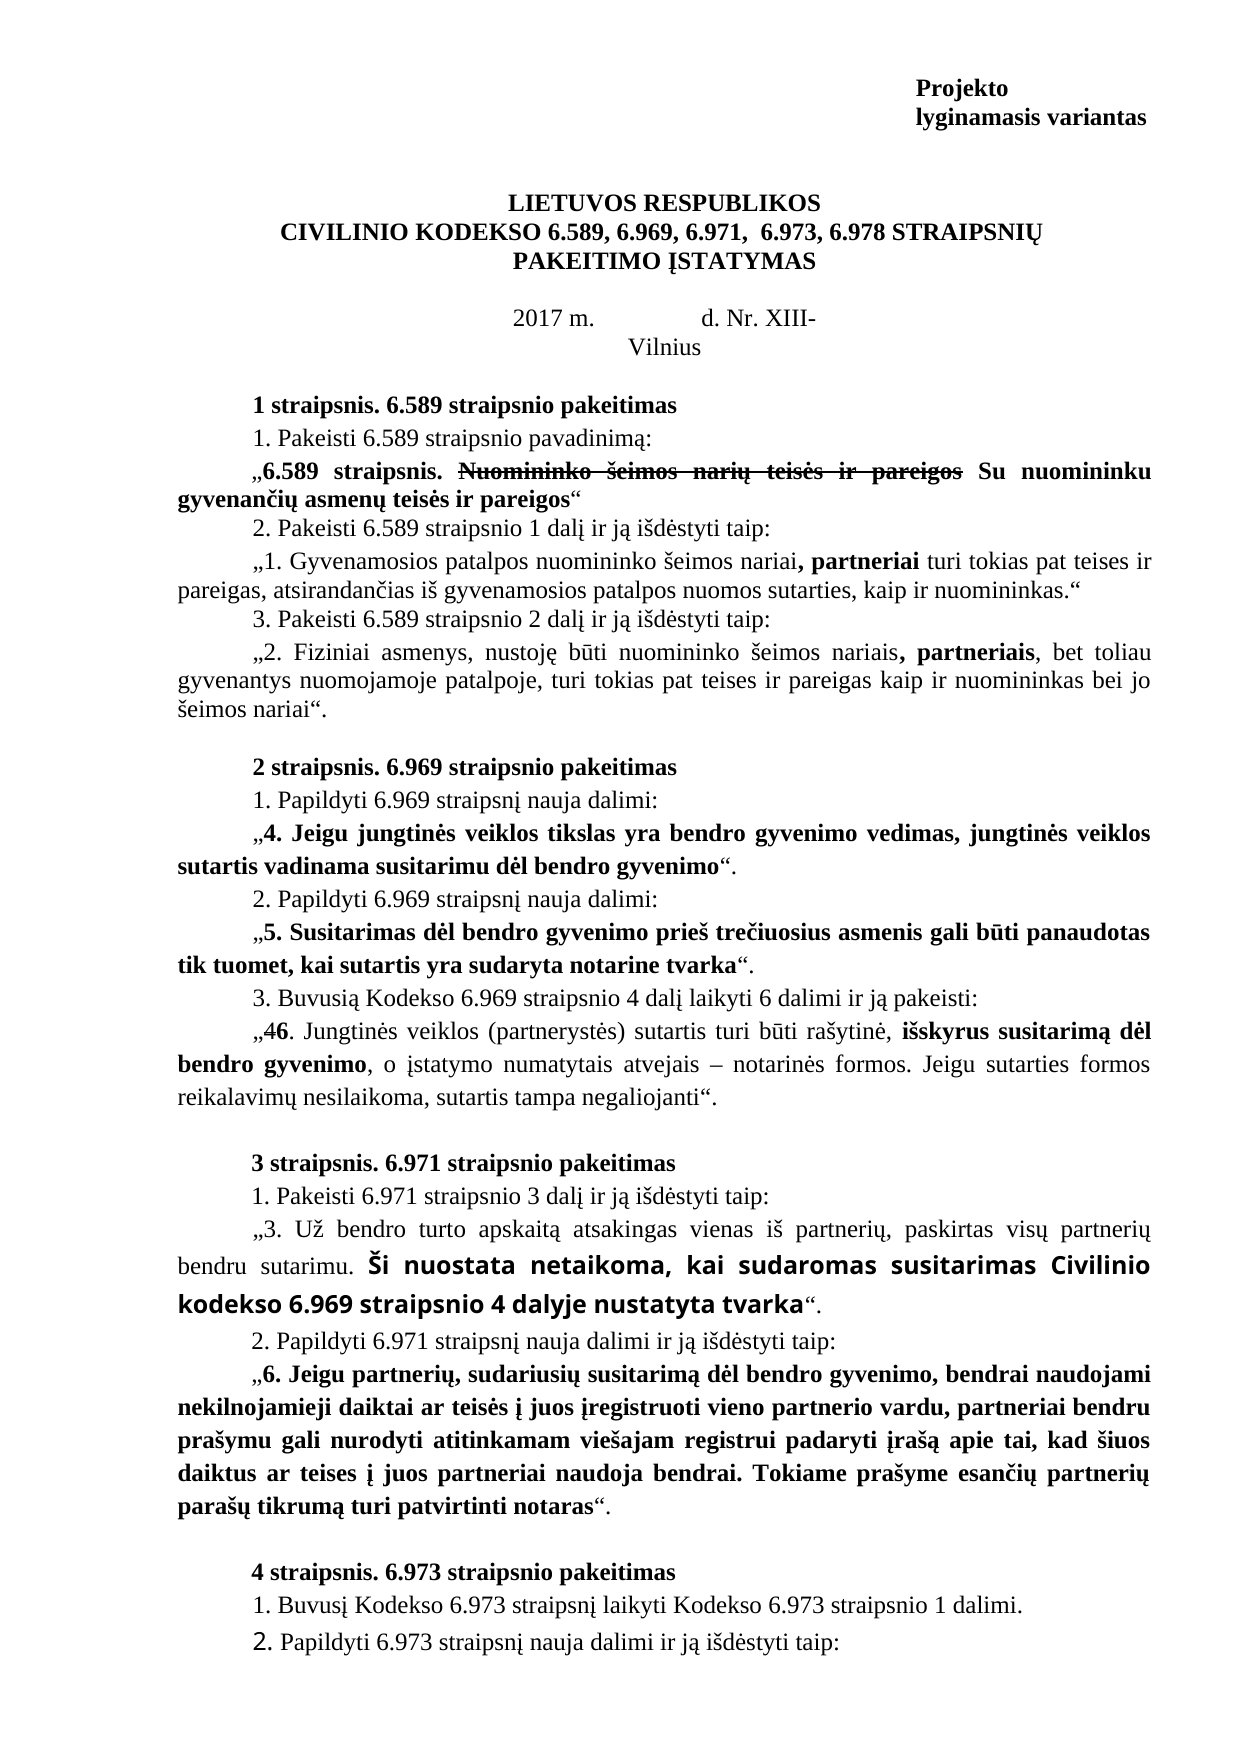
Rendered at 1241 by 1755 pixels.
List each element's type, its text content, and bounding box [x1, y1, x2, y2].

text pakeitimo ĮSTATYMAS [177, 246, 1152, 275]
text „3. Už bendro turto apskaitą atsakingas vienas iš partnerių, paskirtas visų partnerių bendru sutarimu. Ši nuostata netaikoma, kai sudaromas susitarimas Civilinio kodekso 6.969 straipsnio 4 dalyje nustatyta tvarka“. [177, 1214, 1152, 1321]
text 3. Buvusią Kodekso 6.969 straipsnio 4 dalį laikyti 6 dalimi ir ją pakeisti: [252, 983, 1152, 1012]
text civilinio kodekso 6.589, 6.969, 6.971, 6.973, 6.978 straipsnių [177, 217, 1152, 246]
text 1. Pakeisti 6.971 straipsnio 3 dalį ir ją išdėstyti taip: [177, 1181, 1152, 1210]
text 3. Pakeisti 6.589 straipsnio 2 dalį ir ją išdėstyti taip: [252, 604, 1152, 633]
text 1. Buvusį Kodekso 6.973 straipsnį laikyti Kodekso 6.973 straipsnio 1 dalimi. [177, 1591, 1152, 1619]
text 2 straipsnis. 6.969 straipsnio pakeitimas [177, 752, 1152, 781]
text 2. Papildyti 6.971 straipsnį nauja dalimi ir ją išdėstyti taip: [177, 1326, 1152, 1355]
text 4 straipsnis. 6.973 straipsnio pakeitimas [251, 1557, 1152, 1586]
text „46. Jungtinės veiklos (partnerystės) sutartis turi būti rašytinė, išskyrus susitarimą dėl bendro gyvenimo, o įstatymo numatytais atvejais – notarinės formos. Jeigu sutarties formos reikalavimų nesilaikoma, sutartis tampa negaliojanti“. [177, 1016, 1152, 1111]
text 2017 m. d. Nr. XIII- [177, 303, 1152, 332]
text 2. Pakeisti 6.589 straipsnio 1 dalį ir ją išdėstyti taip: [252, 513, 1152, 542]
text Projekto [916, 73, 1152, 102]
text „5. Susitarimas dėl bendro gyvenimo prieš trečiuosius asmenis gali būti panaudotas tik tuomet, kai sutartis yra sudaryta notarine tvarka“. [177, 917, 1152, 979]
text 1 straipsnis. 6.589 straipsnio pakeitimas [177, 390, 1152, 418]
text 1. Pakeisti 6.589 straipsnio pavadinimą: [252, 423, 1152, 452]
text 3 straipsnis. 6.971 straipsnio pakeitimas [251, 1148, 1152, 1177]
text LIETUVOS RESPUBLIKOS [177, 188, 1152, 217]
text 1. Papildyti 6.969 straipsnį nauja dalimi: [252, 785, 1152, 814]
text lyginamasis variantas [916, 102, 1152, 131]
text Vilnius [177, 332, 1152, 361]
text 2. Papildyti 6.969 straipsnį nauja dalimi: [252, 884, 1152, 913]
text „6.589 straipsnis. Nuomininko šeimos narių teisės ir pareigos Su nuomininku gyvenančių asmenų teisės ir pareigos“ [177, 456, 1152, 513]
text „1. Gyvenamosios patalpos nuomininko šeimos nariai, partneriai turi tokias pat teises ir pareigas, atsirandančias iš gyvenamosios patalpos nuomos sutarties, kaip ir nuomininkas.“ [177, 546, 1152, 604]
text „2. Fiziniai asmenys, nustoję būti nuomininko šeimos nariais, partneriais, bet toliau gyvenantys nuomojamoje patalpoje, turi tokias pat teises ir pareigas kaip ir nuomininkas bei jo šeimos nariai“. [177, 637, 1152, 723]
text „6. Jeigu partnerių, sudariusių susitarimą dėl bendro gyvenimo, bendrai naudojami nekilnojamieji daiktai ar teisės į juos įregistruoti vieno partnerio vardu, partneriai bendru prašymu gali nurodyti atitinkamam viešajam registrui padaryti įrašą apie tai, kad šiuos daiktus ar teises į juos partneriai naudoja bendrai. Tokiame prašyme esančių partnerių parašų tikrumą turi patvirtinti notaras“. [177, 1359, 1152, 1520]
text „4. Jeigu jungtinės veiklos tikslas yra bendro gyvenimo vedimas, jungtinės veiklos sutartis vadinama susitarimu dėl bendro gyvenimo“. [177, 818, 1152, 880]
text 2. Papildyti 6.973 straipsnį nauja dalimi ir ją išdėstyti taip: [177, 1623, 1152, 1658]
